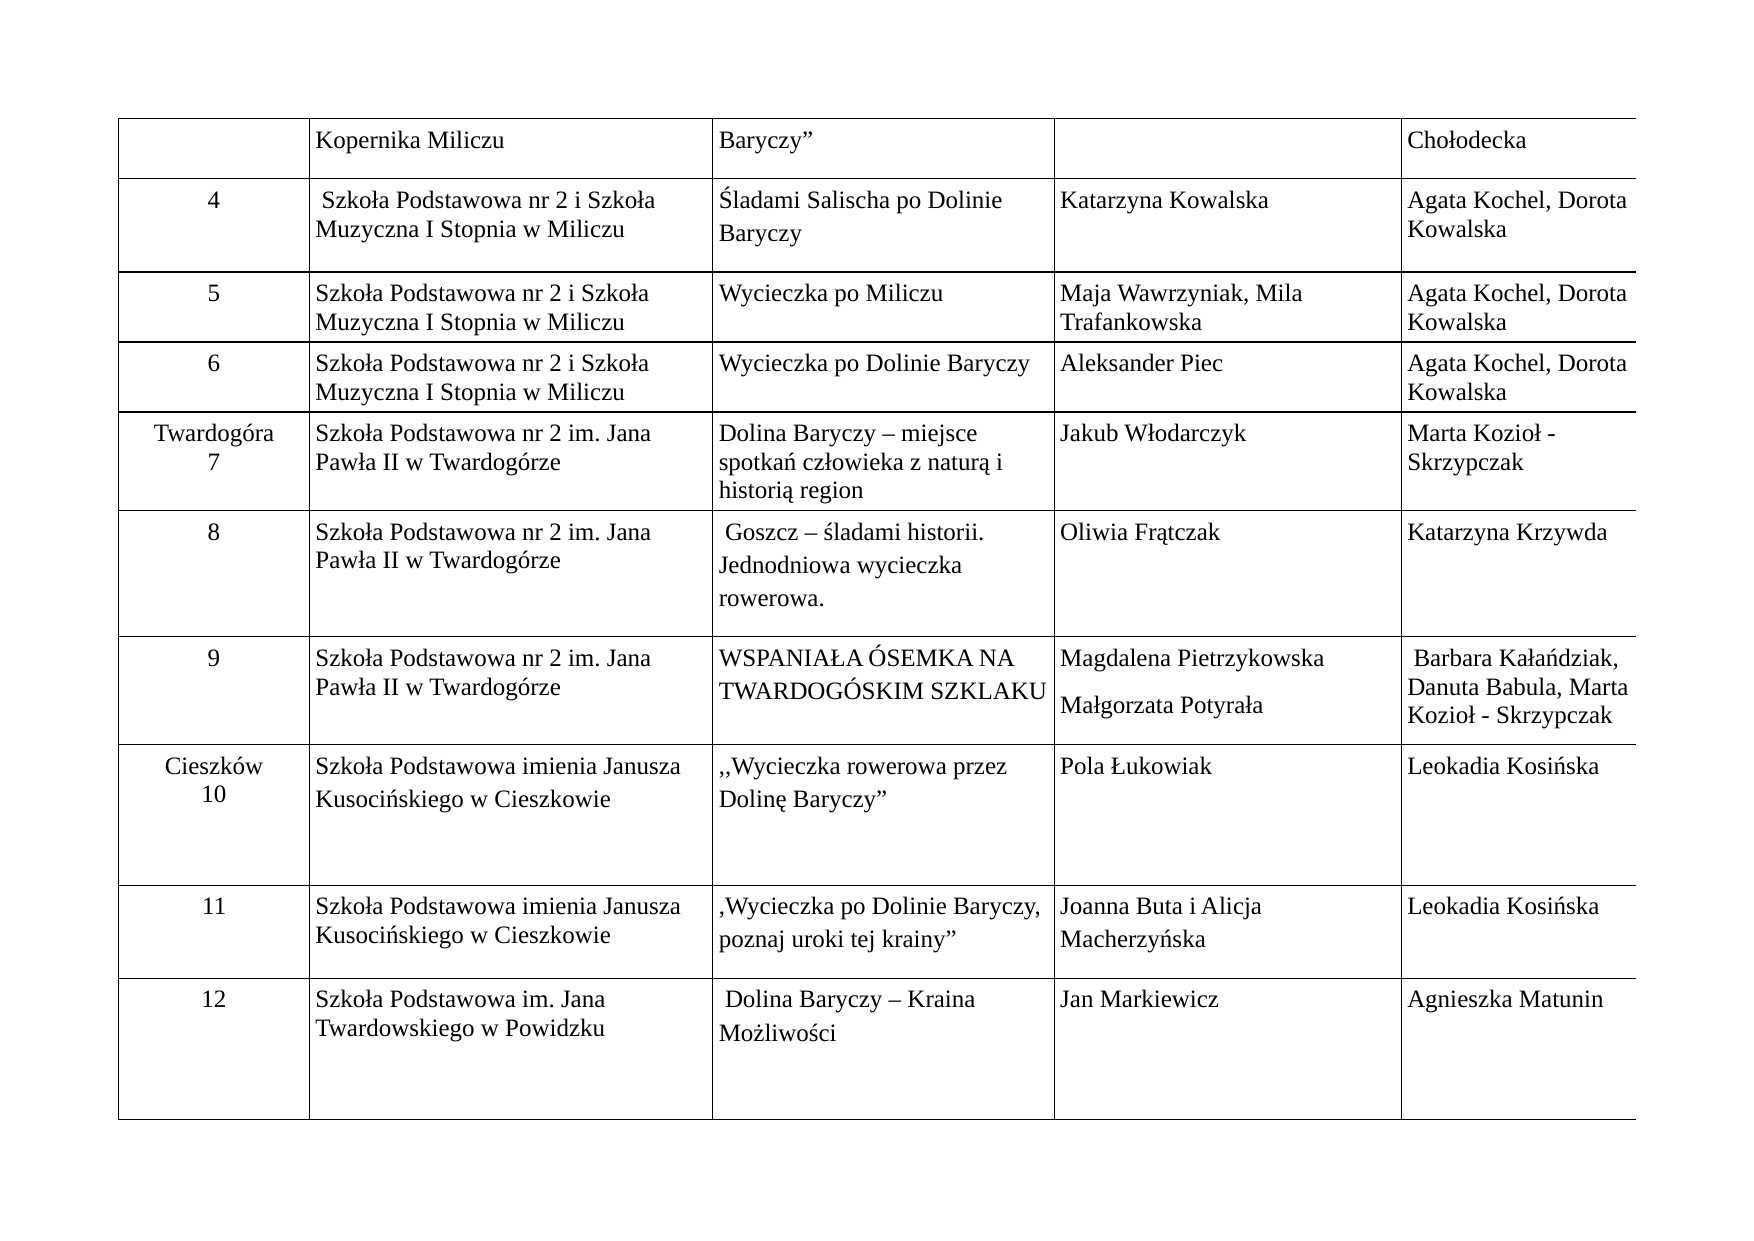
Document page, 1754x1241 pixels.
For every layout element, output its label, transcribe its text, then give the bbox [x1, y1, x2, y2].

table_cell Wycieczka po Dolinie Baryczy [713, 343, 1054, 411]
table_cell Cieszków 10 [119, 745, 309, 885]
table_cell Joanna Buta i Alicja Macherzyńska [1055, 886, 1401, 978]
table_cell Szkoła Podstawowa nr 2 im. Jana Pawła II w Twardogórze [310, 413, 712, 510]
table_cell 8 [119, 511, 309, 636]
table_cell Aleksander Piec [1055, 343, 1401, 411]
table_cell [1055, 119, 1401, 178]
table_cell Magdalena Pietrzykowska Małgorzata Potyrała [1055, 637, 1401, 744]
table_cell Jan Markiewicz [1055, 979, 1401, 1118]
table_cell WSPANIAŁA ÓSEMKA NA TWARDOGÓSKIM SZKLAKU [713, 637, 1054, 744]
table_cell Baryczy” [713, 119, 1054, 178]
table_cell Agnieszka Matunin [1402, 979, 1636, 1118]
table_cell Szkoła Podstawowa nr 2 im. Jana Pawła II w Twardogórze [310, 637, 712, 744]
table_cell Szkoła Podstawowa imienia Janusza Kusocińskiego w Cieszkowie [310, 745, 712, 885]
table_cell Barbara Kałańdziak, Danuta Babula, Marta Kozioł - Skrzypczak [1402, 637, 1636, 744]
table_cell Dolina Baryczy – miejsce spotkań człowieka z naturą i historią region [713, 413, 1054, 510]
table_cell Twardogóra 7 [119, 413, 309, 510]
table_cell Agata Kochel, Dorota Kowalska [1402, 273, 1636, 341]
table_cell Śladami Salischa po Dolinie Baryczy [713, 179, 1054, 271]
table_cell Pola Łukowiak [1055, 745, 1401, 885]
table_cell Szkoła Podstawowa imienia Janusza Kusocińskiego w Cieszkowie [310, 886, 712, 978]
table_cell 4 [119, 179, 309, 271]
table_cell Agata Kochel, Dorota Kowalska [1402, 179, 1636, 271]
table_cell 5 [119, 273, 309, 341]
table_cell ,,Wycieczka rowerowa przez Dolinę Baryczy” [713, 745, 1054, 885]
table_cell Szkoła Podstawowa nr 2 i Szkoła Muzyczna I Stopnia w Miliczu [310, 273, 712, 341]
table_cell Leokadia Kosińska [1402, 886, 1636, 978]
table_cell Katarzyna Krzywda [1402, 511, 1636, 636]
table_cell Szkoła Podstawowa nr 2 im. Jana Pawła II w Twardogórze [310, 511, 712, 636]
table_cell Wycieczka po Miliczu [713, 273, 1054, 341]
table_cell ,Wycieczka po Dolinie Baryczy, poznaj uroki tej krainy” [713, 886, 1054, 978]
table_cell [119, 119, 309, 178]
table_cell Oliwia Frątczak [1055, 511, 1401, 636]
table_cell Marta Kozioł - Skrzypczak [1402, 413, 1636, 510]
table_cell Leokadia Kosińska [1402, 745, 1636, 885]
table_cell Goszcz – śladami historii. Jednodniowa wycieczka rowerowa. [713, 511, 1054, 636]
table_cell 6 [119, 343, 309, 411]
table_cell 11 [119, 886, 309, 978]
table_cell Chołodecka [1402, 119, 1636, 178]
table_cell Agata Kochel, Dorota Kowalska [1402, 343, 1636, 411]
table_cell 12 [119, 979, 309, 1118]
table_cell Dolina Baryczy – Kraina Możliwości [713, 979, 1054, 1118]
table_cell Jakub Włodarczyk [1055, 413, 1401, 510]
table_cell Szkoła Podstawowa im. Jana Twardowskiego w Powidzku [310, 979, 712, 1118]
table_cell Maja Wawrzyniak, Mila Trafankowska [1055, 273, 1401, 341]
table_cell Kopernika Miliczu [310, 119, 712, 178]
table_cell Szkoła Podstawowa nr 2 i Szkoła Muzyczna I Stopnia w Miliczu [310, 343, 712, 411]
table_cell 9 [119, 637, 309, 744]
table_cell Szkoła Podstawowa nr 2 i Szkoła Muzyczna I Stopnia w Miliczu [310, 179, 712, 271]
table_cell Katarzyna Kowalska [1055, 179, 1401, 271]
